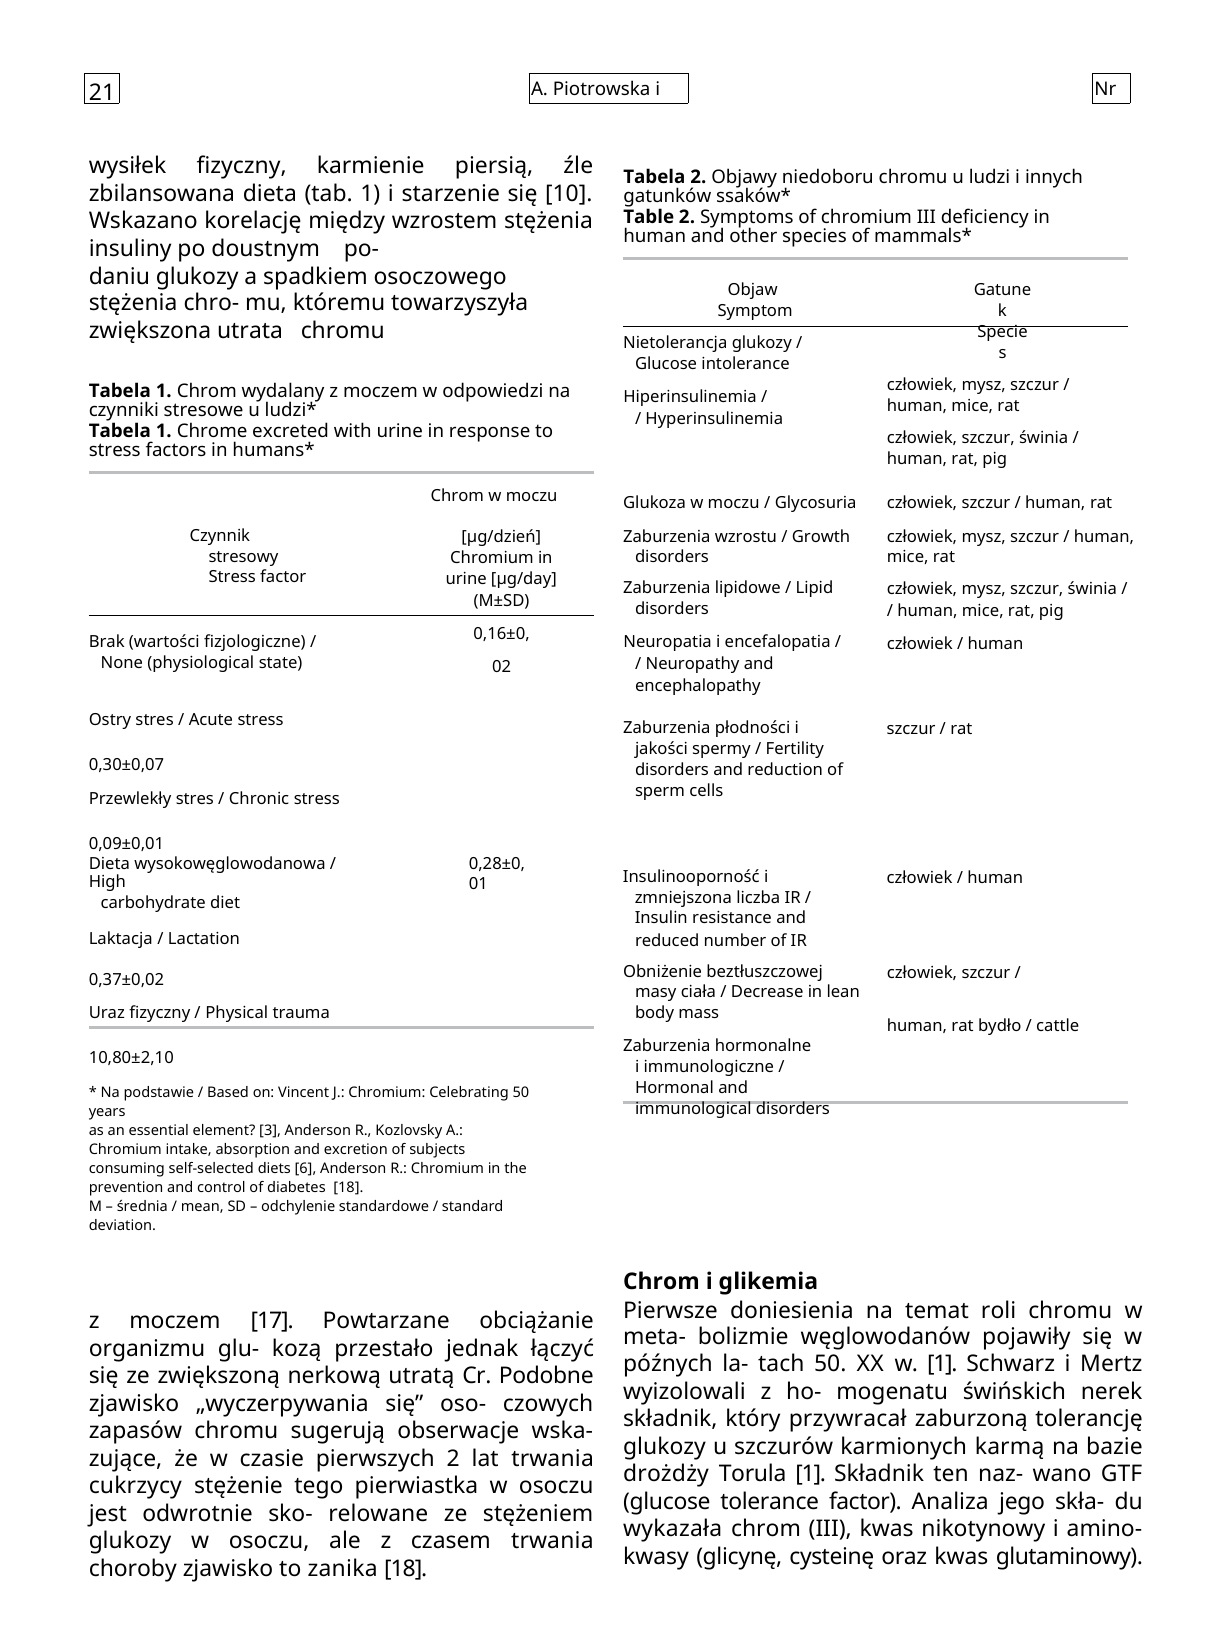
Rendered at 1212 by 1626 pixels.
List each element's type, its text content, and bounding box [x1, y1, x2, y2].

text i immunologiczne / Hormonal and immunological disorders [635, 1056, 862, 1119]
text Tabela 1. Chrome excreted with urine in response to stress factors in humans* [88, 422, 593, 462]
text carbohydrate diet [100, 891, 336, 913]
text Zaburzenia płodności i jakości spermy / Fertility disorders and reduction of sperm cells [623, 717, 846, 800]
text Dieta wysokowęglowodanowa / High [88, 854, 336, 891]
text * Na podstawie / Based on: Vincent J.: Chromium: Celebrating 50 years [88, 1082, 538, 1121]
text as an essential element? [3], Anderson R., Kozlovsky A.: Chromium intake, absorption and excretion of subjects consuming self-selected diets [6], Anderson R.: Chromium in the prevention and control of diabetes [18]. [88, 1121, 538, 1196]
text Gatunek Species [973, 279, 1031, 362]
text Zaburzenia lipidowe / Lipid disorders [623, 577, 861, 619]
text człowiek, szczur / human, rat bydło / cattle [887, 961, 1084, 1037]
text szczur / rat [886, 717, 1143, 740]
text człowiek / human [886, 866, 1143, 888]
text Glukoza w moczu / Glycosuria człowiek, szczur / human, rat [623, 490, 1143, 513]
text / Hyperinsulinemia [635, 407, 835, 428]
text Chrom w moczu [75, 486, 557, 505]
text M – średnia / mean, SD – odchylenie standardowe / standard deviation. [88, 1196, 538, 1234]
text Tabela 2. Objawy niedoboru chromu u ludzi i innych gatunków ssaków* [623, 168, 1143, 208]
text Brak (wartości fizjologiczne) / None (physiological state) [88, 631, 330, 673]
text Insulinooporność i zmniejszona liczba IR / Insulin resistance and [623, 866, 852, 928]
text Hiperinsulinemia / [623, 385, 835, 407]
text z moczem [17]. Powtarzane obciążanie organizmu glu- kozą przestało jednak łączyć się ze zwiększoną nerkową utratą Cr. Podobne zjawisko „wyczerpywania się” oso- czowych zapasów chromu sugerują obserwacje wska- zujące, że w czasie pierwszych 2 lat trwania cukrzycy stężenie tego pierwiastka w osoczu jest odwrotnie sko- relowane ze stężeniem glukozy w osoczu, ale z czasem trwania choroby zjawisko to zanika [18]. [88, 1307, 594, 1582]
text 0,28±0,01 [468, 854, 534, 893]
text Obniżenie beztłuszczowej masy ciała / Decrease in lean body mass [623, 960, 864, 1023]
text wysiłek fizyczny, karmienie piersią, źle zbilansowana dieta (tab. 1) i starzenie się [10]. Wskazano korelację między wzrostem stężenia insuliny po doustnym po- [88, 152, 593, 262]
text Czynnik stresowy Stress factor [189, 524, 310, 587]
text Objaw Symptom [717, 279, 834, 321]
text / human, mice, rat, pig człowiek / human [887, 599, 1095, 654]
text Neuropatia i encefalopatia / [623, 631, 861, 652]
text Tabela 1. Chrom wydalany z moczem w odpowiedzi na czynniki stresowe u ludzi* [88, 382, 593, 422]
text Ostry stres / Acute stress 0,30±0,07 [88, 707, 534, 775]
text Pierwsze doniesienia na temat roli chromu w meta- bolizmie węglowodanów pojawiły się w późnych la- tach 50. XX w. [1]. Schwarz i Mertz wyizolowali z ho- mogenatu świńskich nerek składnik, który przywracał zaburzoną tolerancję glukozy u szczurów karmionych karmą na bazie drożdży Torula [1]. Składnik ten naz- wano GTF (glucose tolerance factor). Analiza jego skła- du wykazała chrom (III), kwas nikotynowy i amino- kwasy (glicynę, cysteinę oraz kwas glutaminowy). W ko- lejnych latach wskazano liczne objawy wynikające z nie- doboru chromu w organizmie (tab. 2). Chrom stał się niezwykle popularnym tematem badawczym, co [623, 1296, 1143, 1571]
text daniu glukozy a spadkiem osoczowego stężenia chro- mu, któremu towarzyszyła zwiększona utrata chromu [88, 262, 593, 345]
text człowiek, mysz, szczur, świnia / [887, 577, 1143, 599]
text [μg/dzień] Chromium in urine [μg/day] [435, 526, 567, 588]
text Uraz fizyczny / Physical trauma 10,80±2,10 [88, 1000, 538, 1068]
text / Neuropathy and encephalopathy [635, 652, 861, 696]
text Zaburzenia wzrostu / Growth disorders [623, 526, 861, 567]
subtitle Chrom i glikemia [623, 1265, 1143, 1295]
text Zaburzenia hormonalne [623, 1034, 862, 1056]
text człowiek, mysz, szczur / human, mice, rat [887, 526, 1136, 567]
text człowiek, mysz, szczur / human, mice, rat [887, 374, 1130, 415]
text Table 2. Symptoms of chromium III deficiency in human and other species of mammals* [623, 208, 1081, 248]
text Nietolerancja glukozy / Glucose intolerance [623, 332, 836, 374]
text reduced number of IR [635, 928, 862, 951]
text Laktacja / Lactation 0,37±0,02 [88, 928, 538, 989]
text (M±SD) 0,16±0,02 [468, 588, 534, 678]
text Przewlekły stres / Chronic stress 0,09±0,01 [88, 786, 534, 854]
text człowiek, szczur, świnia / human, rat, pig [887, 427, 1130, 468]
